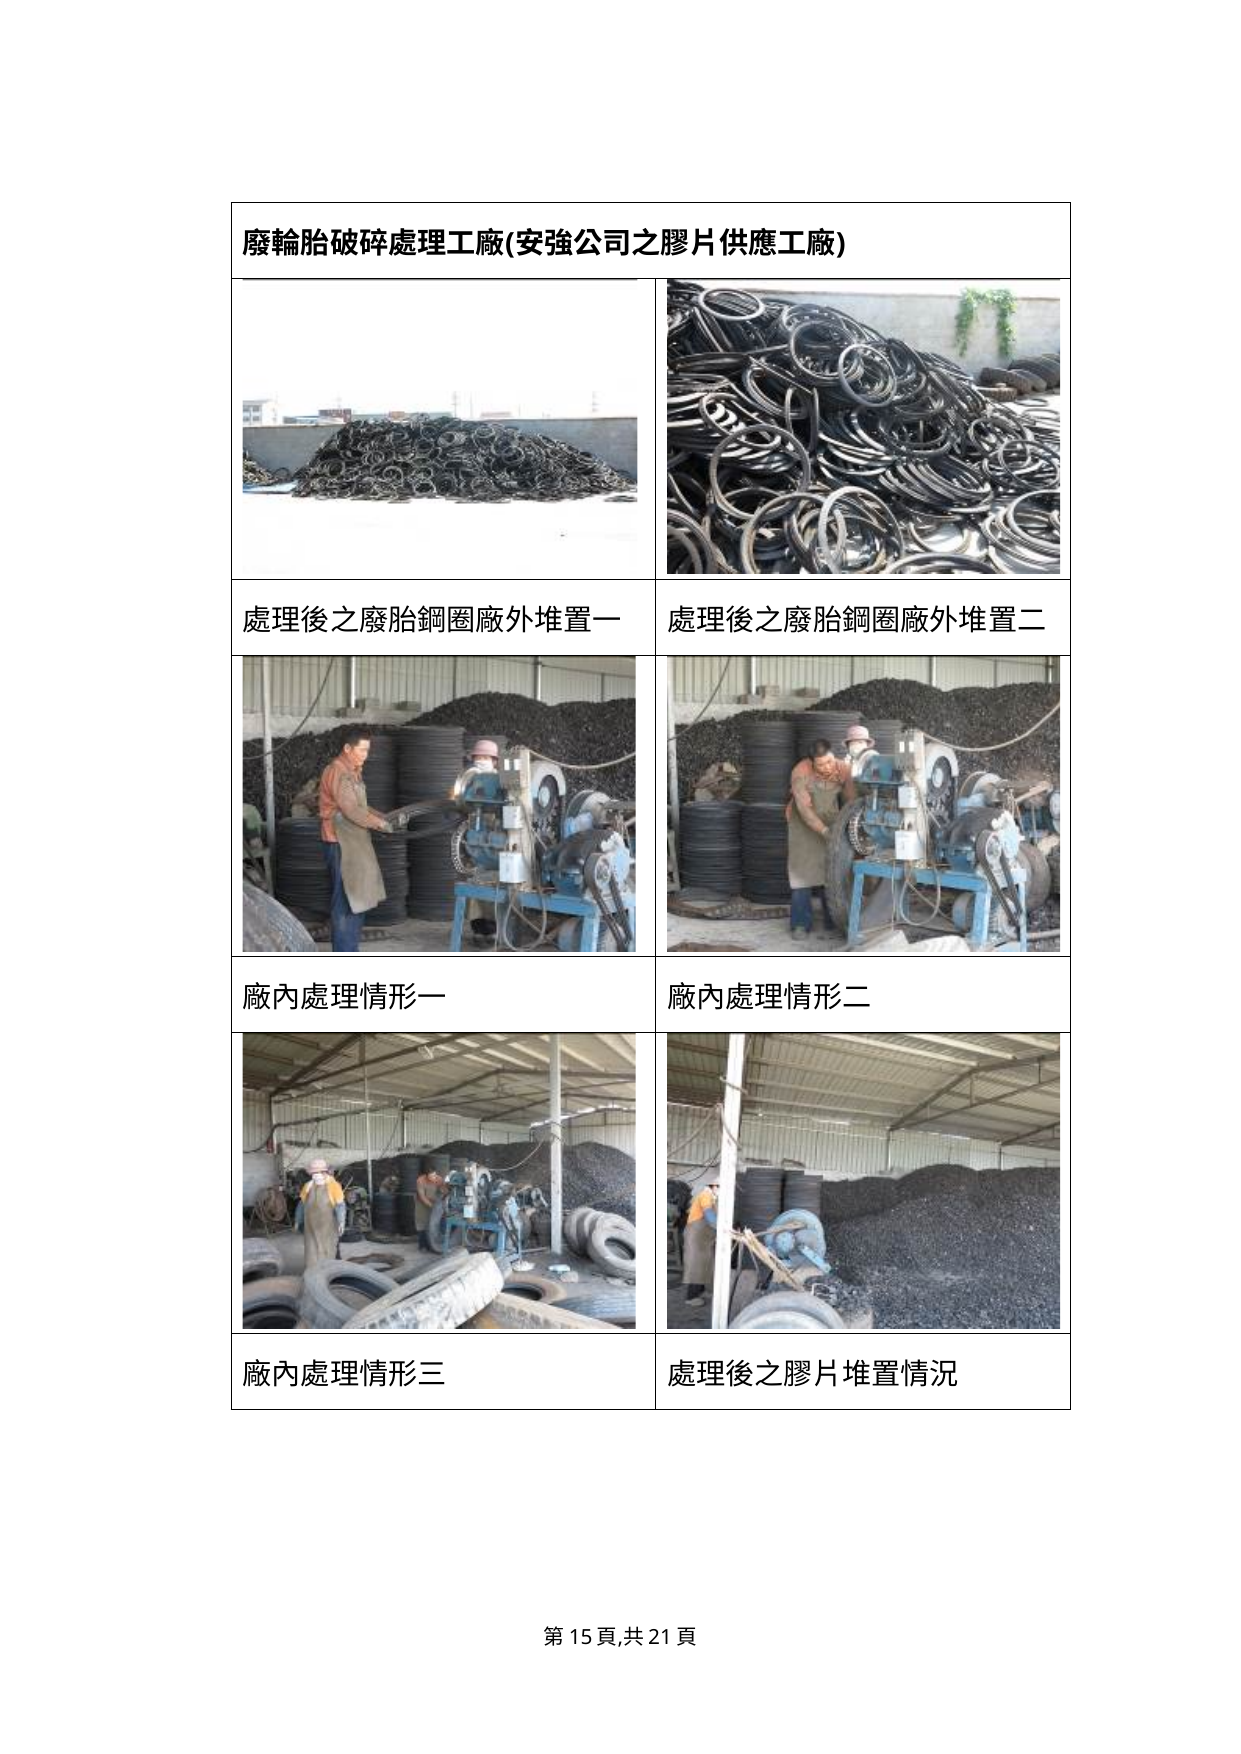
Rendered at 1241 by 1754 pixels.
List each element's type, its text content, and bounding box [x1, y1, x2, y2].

table_cell 處理後之廢胎鋼圈廠外堆置一 [232, 580, 655, 655]
table_cell 廠內處理情形二 [656, 957, 1070, 1032]
table_cell [656, 1033, 1070, 1333]
picture [667, 656, 1061, 952]
picture [242, 656, 636, 952]
table_cell [656, 656, 1070, 956]
table_cell 廠內處理情形三 [232, 1334, 655, 1409]
table_cell [232, 279, 655, 579]
table_header 廢輪胎破碎處理工廠(安強公司之膠片供應工廠) [232, 203, 1070, 278]
picture [667, 1033, 1061, 1329]
table_cell [232, 656, 655, 956]
table_cell 廠內處理情形一 [232, 957, 655, 1032]
table_cell 處理後之廢胎鋼圈廠外堆置二 [656, 580, 1070, 655]
picture [242, 279, 638, 574]
table_cell [656, 279, 1070, 579]
picture [242, 1033, 636, 1329]
table_cell [232, 1033, 655, 1333]
picture [667, 279, 1061, 574]
table_cell 處理後之膠片堆置情況 [656, 1334, 1070, 1409]
